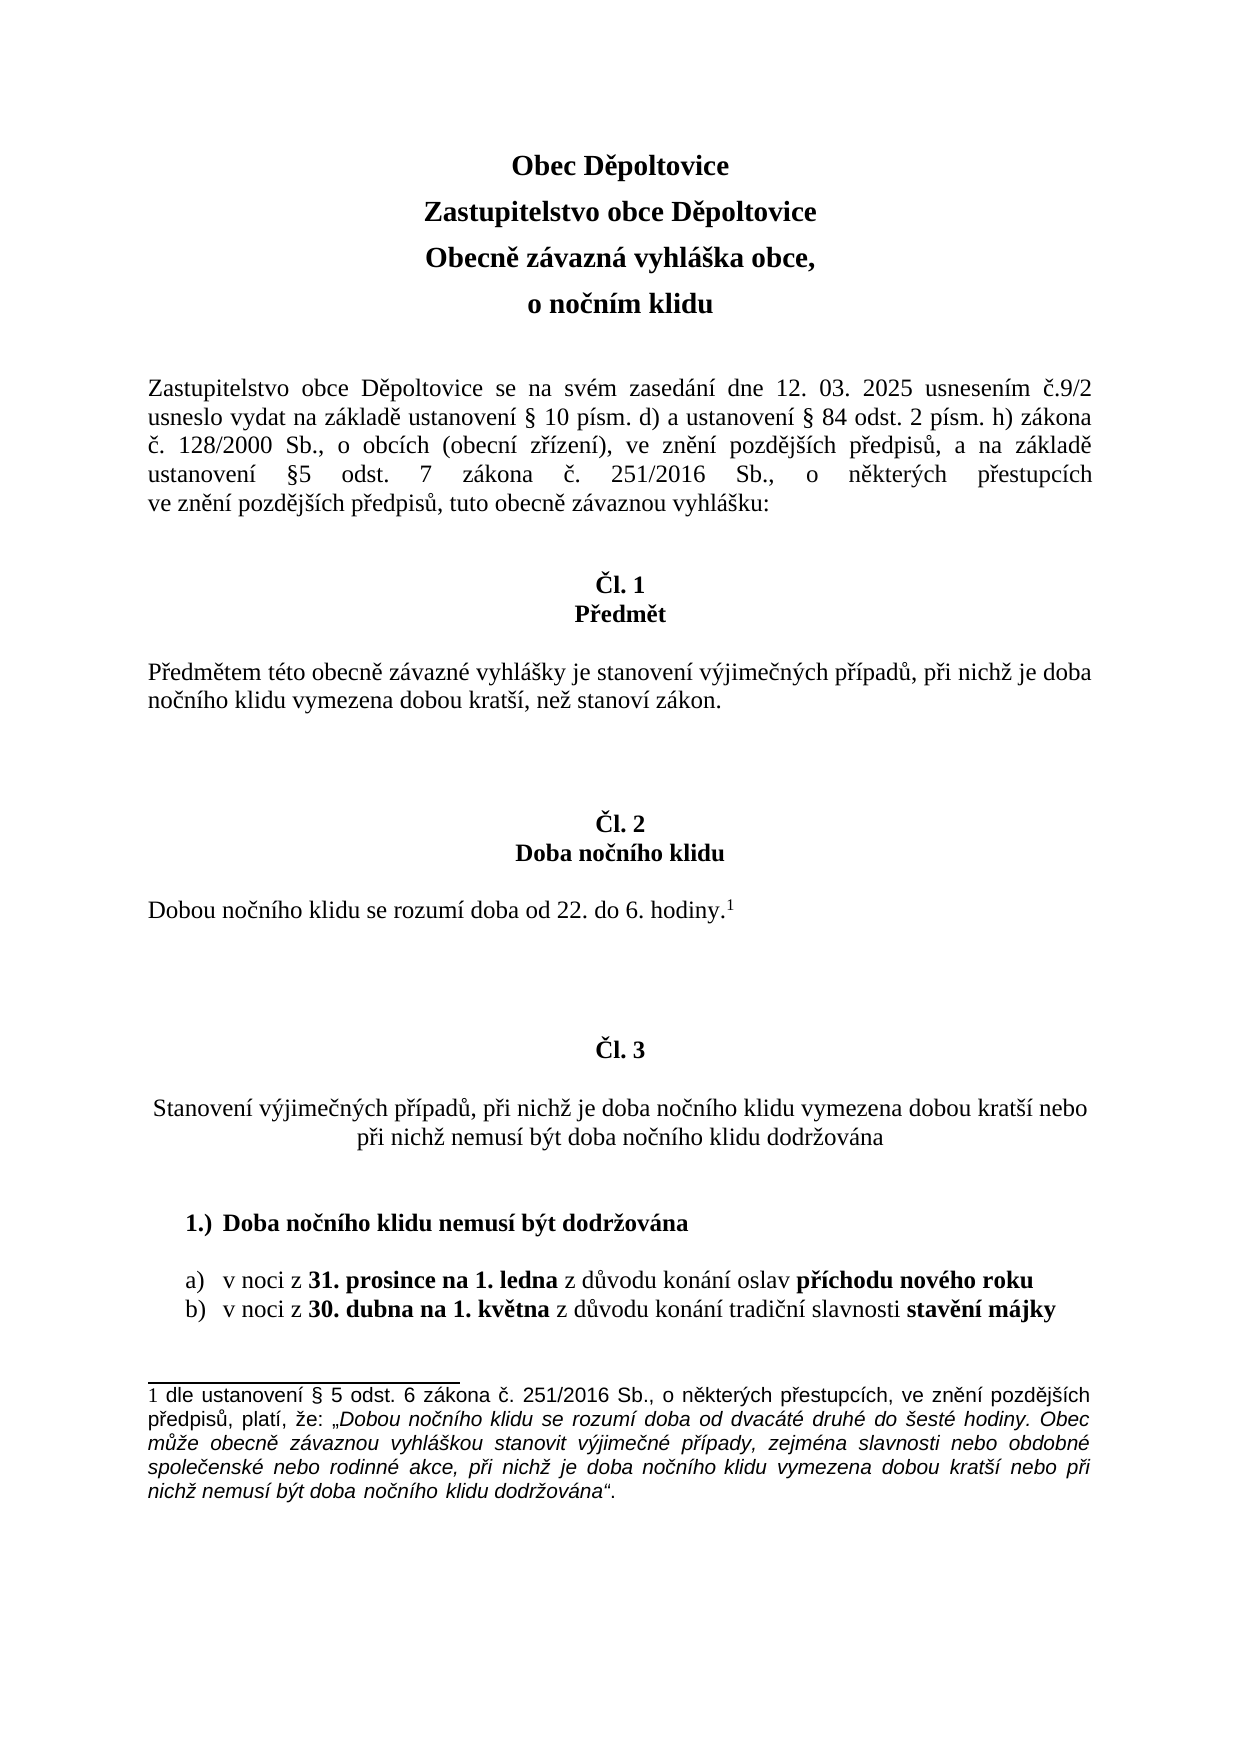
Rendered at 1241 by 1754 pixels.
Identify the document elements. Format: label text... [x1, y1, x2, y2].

text dle ustanovení § 5 odst. 6 zákona č. 251/2016 Sb., o některých přestupcích, ve znění pozdějších předpisů, platí, že: „Dobou nočního klidu se rozumí doba od dvacáté druhé do šesté hodiny. Obec může obecně závaznou vyhláškou stanovit výjimečné případy, zejména slavnosti nebo obdobné společenské nebo rodinné akce, při nichž je doba nočního klidu vymezena dobou kratší nebo při nichž nemusí být doba nočního klidu dodržována“. [148, 1383, 1093, 1503]
list v noci z 30. dubna na 1. května z důvodu konání tradiční slavnosti stavění májky [185, 1294, 1093, 1323]
text Předmět [148, 599, 1093, 628]
text Předmětem této obecně závazné vyhlášky je stanovení výjimečných případů, při nichž je doba nočního klidu vymezena dobou kratší, než stanoví zákon. [148, 657, 1093, 714]
text Čl. 3 [148, 1036, 1093, 1064]
text Obec Děpoltovice [148, 148, 1093, 181]
text Čl. 2 [148, 809, 1093, 838]
text Obecně závazná vyhláška obce, [148, 240, 1093, 273]
text o nočním klidu [148, 286, 1093, 319]
text Zastupitelstvo obce Děpoltovice se na svém zasedání dne 12. 03. 2025 usnesením č.9/2 usneslo vydat na základě ustanovení § 10 písm. d) a ustanovení § 84 odst. 2 písm. h) zákona č. 128/2000 Sb., o obcích (obecní zřízení), ve znění pozdějších předpisů, a na základě ustanovení §5 odst. 7 zákona č. 251/2016 Sb., o některých přestupcích ve znění pozdějších předpisů, tuto obecně závaznou vyhlášku: [148, 373, 1093, 517]
text Čl. 1 [148, 571, 1093, 599]
text Zastupitelstvo obce Děpoltovice [148, 194, 1093, 227]
list v noci z 31. prosince na 1. ledna z důvodu konání oslav příchodu nového roku [185, 1266, 1093, 1294]
list Doba nočního klidu nemusí být dodržována [185, 1208, 1093, 1237]
text Dobou nočního klidu se rozumí doba od 22. do 6. hodiny. [148, 896, 1093, 924]
text Doba nočního klidu [148, 838, 1093, 867]
text Stanovení výjimečných případů, při nichž je doba nočního klidu vymezena dobou kratší nebo při nichž nemusí být doba nočního klidu dodržována [148, 1093, 1093, 1151]
